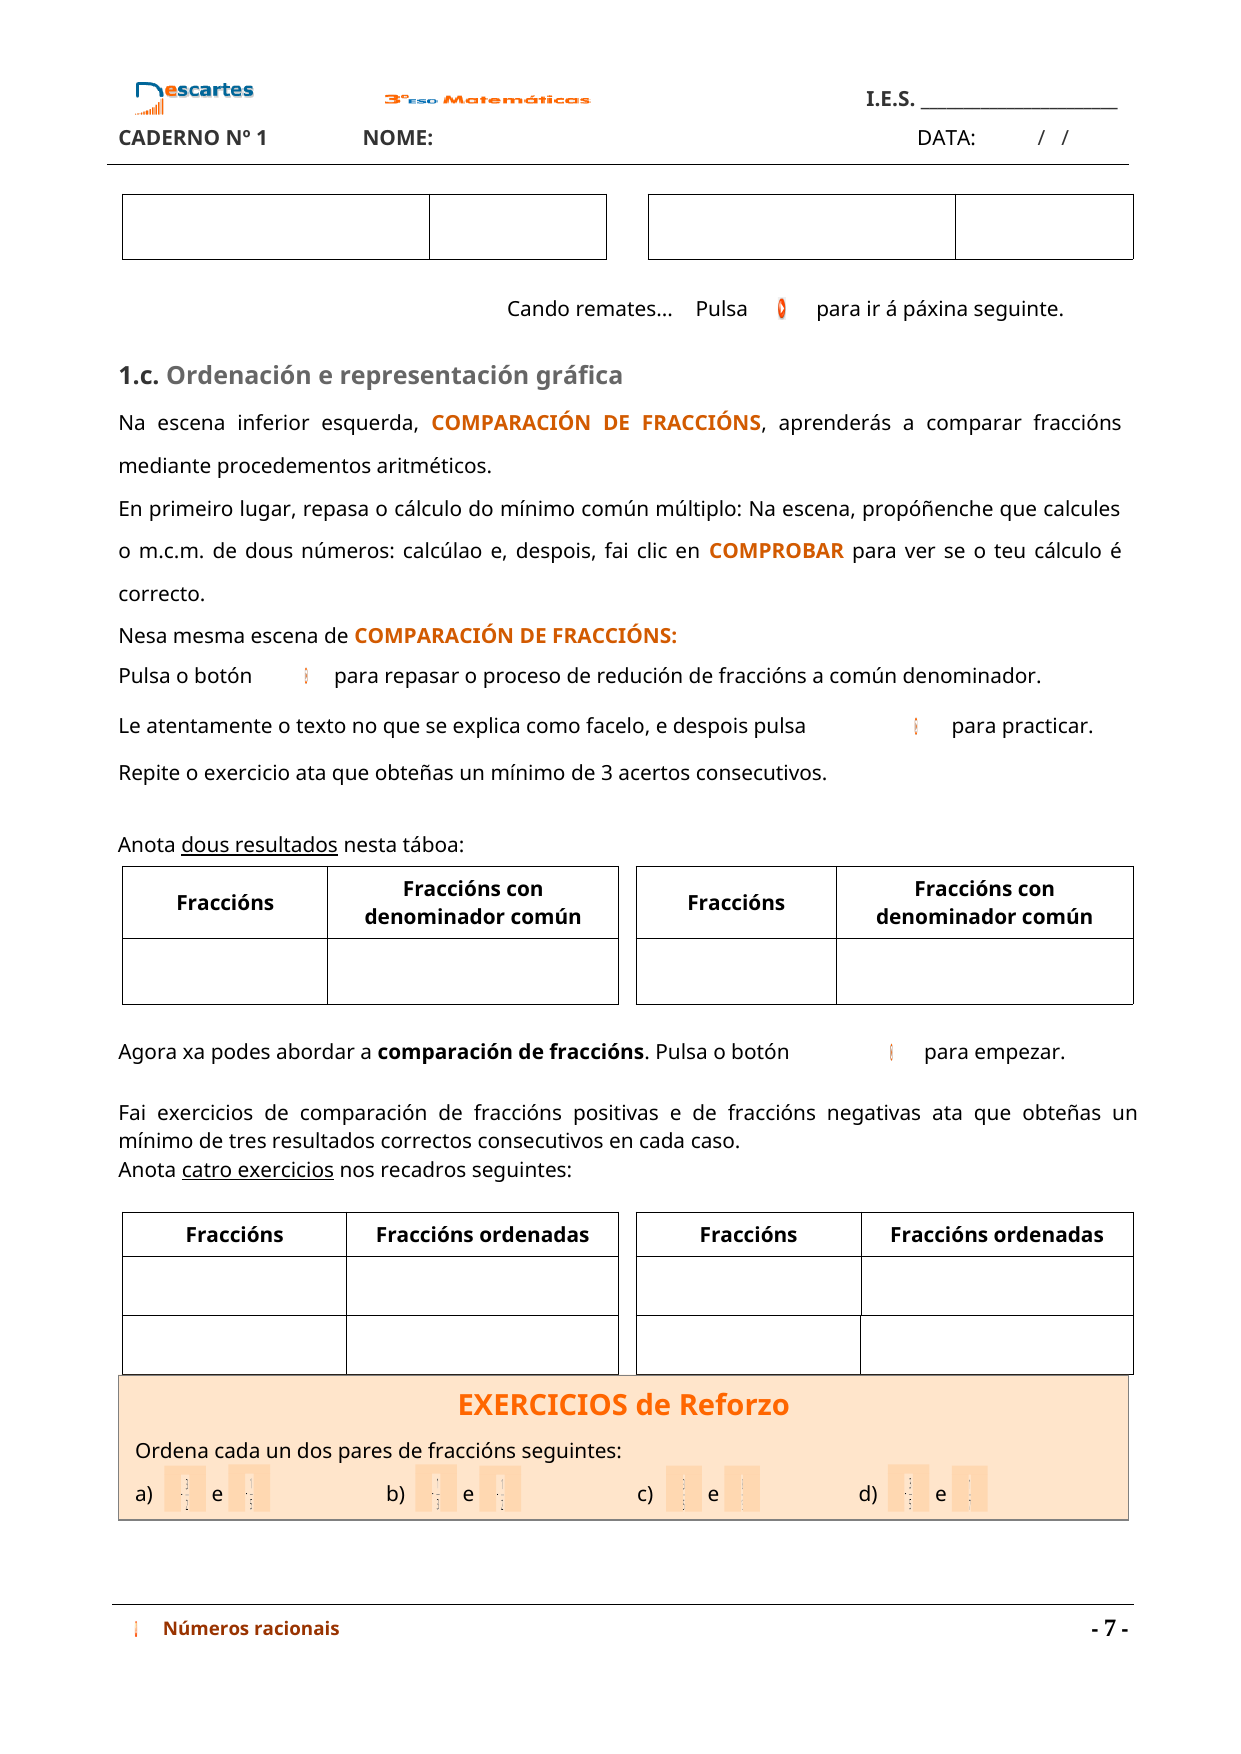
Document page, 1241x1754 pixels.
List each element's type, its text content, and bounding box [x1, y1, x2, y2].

table_cell [347, 1257, 618, 1315]
table_cell [123, 1257, 346, 1315]
table_header Fraccións ordenadas [862, 1213, 1133, 1256]
picture [134, 1620, 138, 1637]
table_header Fraccións [637, 867, 836, 938]
table_header Fraccións [637, 1213, 861, 1256]
table_cell [874, 1069, 924, 1098]
table_cell [123, 939, 327, 1004]
table_cell [837, 939, 1133, 1004]
table_header Fraccións [123, 1213, 346, 1256]
table_header para empezar. [924, 1034, 1140, 1069]
table_header [281, 650, 327, 700]
table_cell para practicar. [944, 700, 1133, 751]
table_header para repasar o proceso de redución de fraccións a común denominador. [327, 650, 1133, 700]
table_header para ir á páxina seguinte. [810, 288, 1134, 329]
table_header Cando remates... [112, 288, 679, 329]
table_cell [123, 1316, 346, 1374]
table_header Agora xa podes abordar a comparación de fraccións. Pulsa o botón [118, 1034, 873, 1069]
table_cell [347, 1316, 618, 1374]
table_header Pulsa o botón [111, 650, 281, 700]
table_header Fraccións con denominador común [328, 867, 618, 938]
table_header Fraccións [123, 867, 327, 938]
text Na escena inferior esquerda, COMPARACIÓN DE FRACCIÓNS, aprenderás a comparar fraccións mediante procedementos aritméticos. [118, 408, 1122, 479]
table_cell [637, 1257, 861, 1315]
text a) e b) e c) e d) e [135, 1464, 1112, 1512]
table_header [909, 1034, 924, 1069]
table_cell Repite o exercicio ata que obteñas un mínimo de 3 acertos consecutivos. [111, 751, 1133, 794]
table_cell [118, 1069, 873, 1098]
picture [777, 297, 786, 320]
picture [304, 666, 308, 684]
table_cell [637, 939, 836, 1004]
table_cell [924, 1069, 1140, 1098]
table_header Fraccións con denominador común [837, 867, 1133, 938]
text 1.c. Ordenación e representación gráfica [118, 357, 1122, 391]
table_cell [619, 1315, 636, 1374]
table_cell [891, 700, 944, 751]
table_cell Fai exercicios de comparación de fraccións positivas e de fraccións negativas ata que obteñas un mínimo de tres resultados correctos consecutivos en cada caso. Anota catro exercicios nos recadros seguintes: [118, 1098, 1140, 1183]
table_cell [430, 195, 606, 258]
table_cell [862, 1257, 1133, 1315]
table_cell [123, 195, 429, 258]
table_header [619, 866, 636, 938]
text Ordena cada un dos pares de fraccións seguintes: [135, 1436, 1112, 1464]
picture [914, 716, 918, 735]
picture [134, 82, 257, 115]
subtitle EXERCICIOS de Reforzo [135, 1384, 1112, 1423]
text Nesa mesma escena de COMPARACIÓN DE FRACCIÓNS: [118, 621, 1122, 650]
table_cell [637, 1316, 860, 1374]
table_cell [619, 1256, 636, 1315]
table_cell [861, 1316, 1133, 1374]
table_cell [619, 938, 636, 1004]
table_header Anota dous resultados nesta táboa: [110, 823, 1134, 866]
table_cell Le atentamente o texto no que se explica como facelo, e despois pulsa [111, 700, 891, 751]
table_cell [607, 194, 648, 258]
table_header [754, 288, 810, 329]
table_header [619, 1212, 636, 1256]
table_header Pulsa [679, 288, 754, 329]
table_cell [956, 195, 1133, 258]
table_header Fraccións ordenadas [347, 1213, 618, 1256]
text En primeiro lugar, repasa o cálculo do mínimo común múltiplo: Na escena, propóñenche que calcules o m.c.m. de dous números: calcúlao e, despois, fai clic en COMPROBAR para ver se o teu cálculo é correcto. [118, 494, 1122, 607]
table_cell [649, 195, 955, 258]
table_cell [328, 939, 618, 1004]
